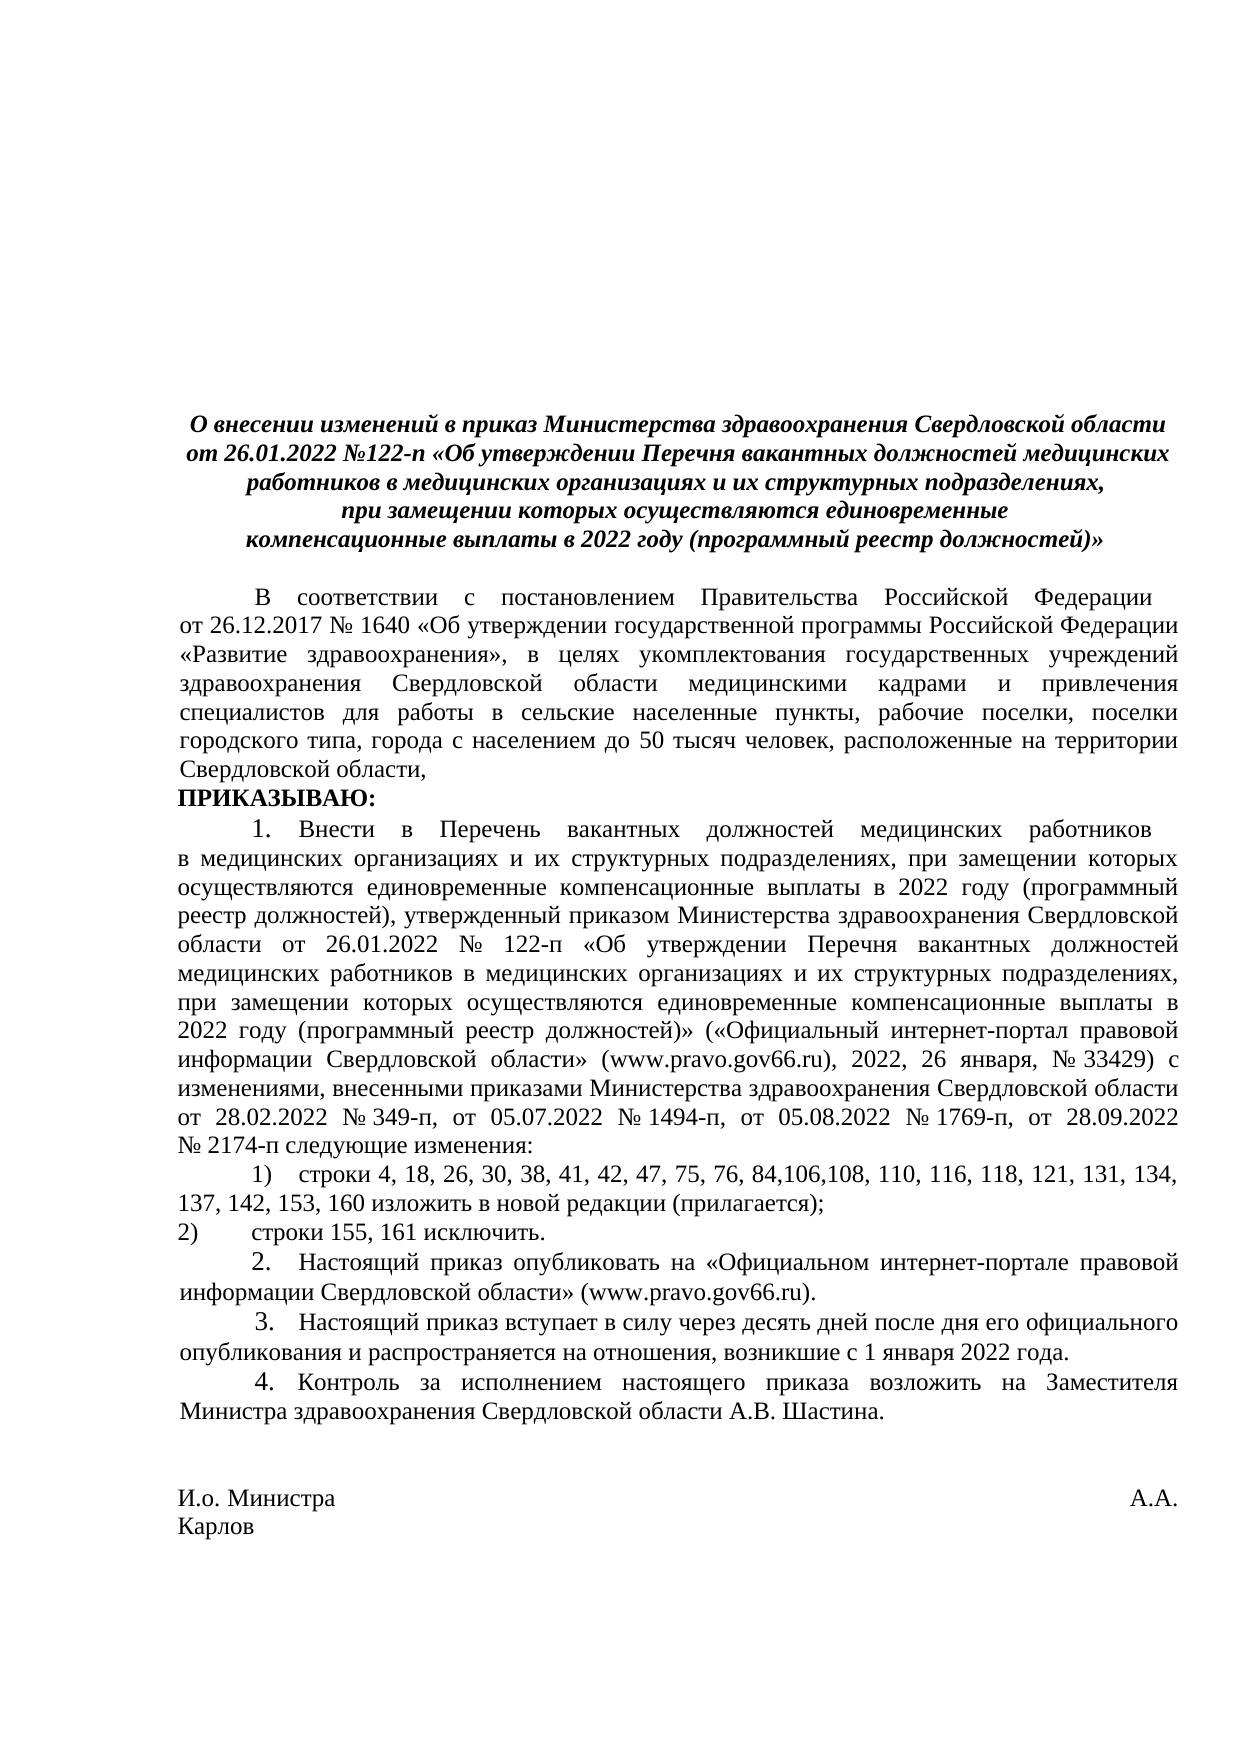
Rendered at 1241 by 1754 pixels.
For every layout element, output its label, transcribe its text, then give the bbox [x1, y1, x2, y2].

list Настоящий приказ вступает в силу через десять дней после дня его официального опубликования и распространяется на отношения, возникшие с 1 января 2022 года. [179, 1305, 1179, 1365]
text О внесении изменений в приказ Министерства здравоохранения Свердловской области от 26.01.2022 №122-п «Об утверждении Перечня вакантных должностей медицинских работников в медицинских организациях и их структурных подразделениях, при замещении которых осуществляются единовременные компенсационные выплаты в 2022 году (программный реестр должностей)» [177, 409, 1181, 553]
list строки 4, 18, 26, 30, 38, 41, 42, 47, 75, 76, 84,106,108, 110, 116, 118, 121, 131, 134, 137, 142, 153, 160 изложить в новой редакции (прилагается); [177, 1159, 1179, 1217]
list Настоящий приказ опубликовать на «Официальном интернет-портале правовой информации Свердловской области» (www.pravo.gov66.ru). [179, 1246, 1179, 1305]
list Внести в Перечень вакантных должностей медицинских работников в медицинских организациях и их структурных подразделениях, при замещении которых осуществляются единовременные компенсационные выплаты в 2022 году (программный реестр должностей), утвержденный приказом Министерства здравоохранения Свердловской области от 26.01.2022 № 122-п «Об утверждении Перечня вакантных должностей медицинских работников в медицинских организациях и их структурных подразделениях, при замещении которых осуществляются единовременные компенсационные выплаты в 2022 году (программный реестр должностей)» («Официальный интернет-портал правовой информации Свердловской области» (www.pravo.gov66.ru), 2022, 26 января, № 33429) с изменениями, внесенными приказами Министерства здравоохранения Свердловской области от 28.02.2022 № 349-п, от 05.07.2022 № 1494-п, от 05.08.2022 № 1769-п, от 28.09.2022 № 2174-п следующие изменения: [177, 812, 1179, 1159]
text В соответствии с постановлением Правительства Российской Федерации от 26.12.2017 № 1640 «Об утверждении государственной программы Российской Федерации «Развитие здравоохранения», в целях укомплектования государственных учреждений здравоохранения Свердловской области медицинскими кадрами и привлечения специалистов для работы в сельские населенные пункты, рабочие поселки, поселки городского типа, города с населением до 50 тысяч человек, расположенные на территории Свердловской области, [179, 582, 1179, 783]
text И.о. Министра А.А. Карлов [177, 1483, 1181, 1540]
text ПРИКАЗЫВАЮ: [177, 783, 1179, 812]
list Контроль за исполнением настоящего приказа возложить на Заместителя Министра здравоохранения Свердловской области А.В. Шастина. [179, 1365, 1179, 1425]
list строки 155, 161 исключить. [177, 1217, 1179, 1246]
